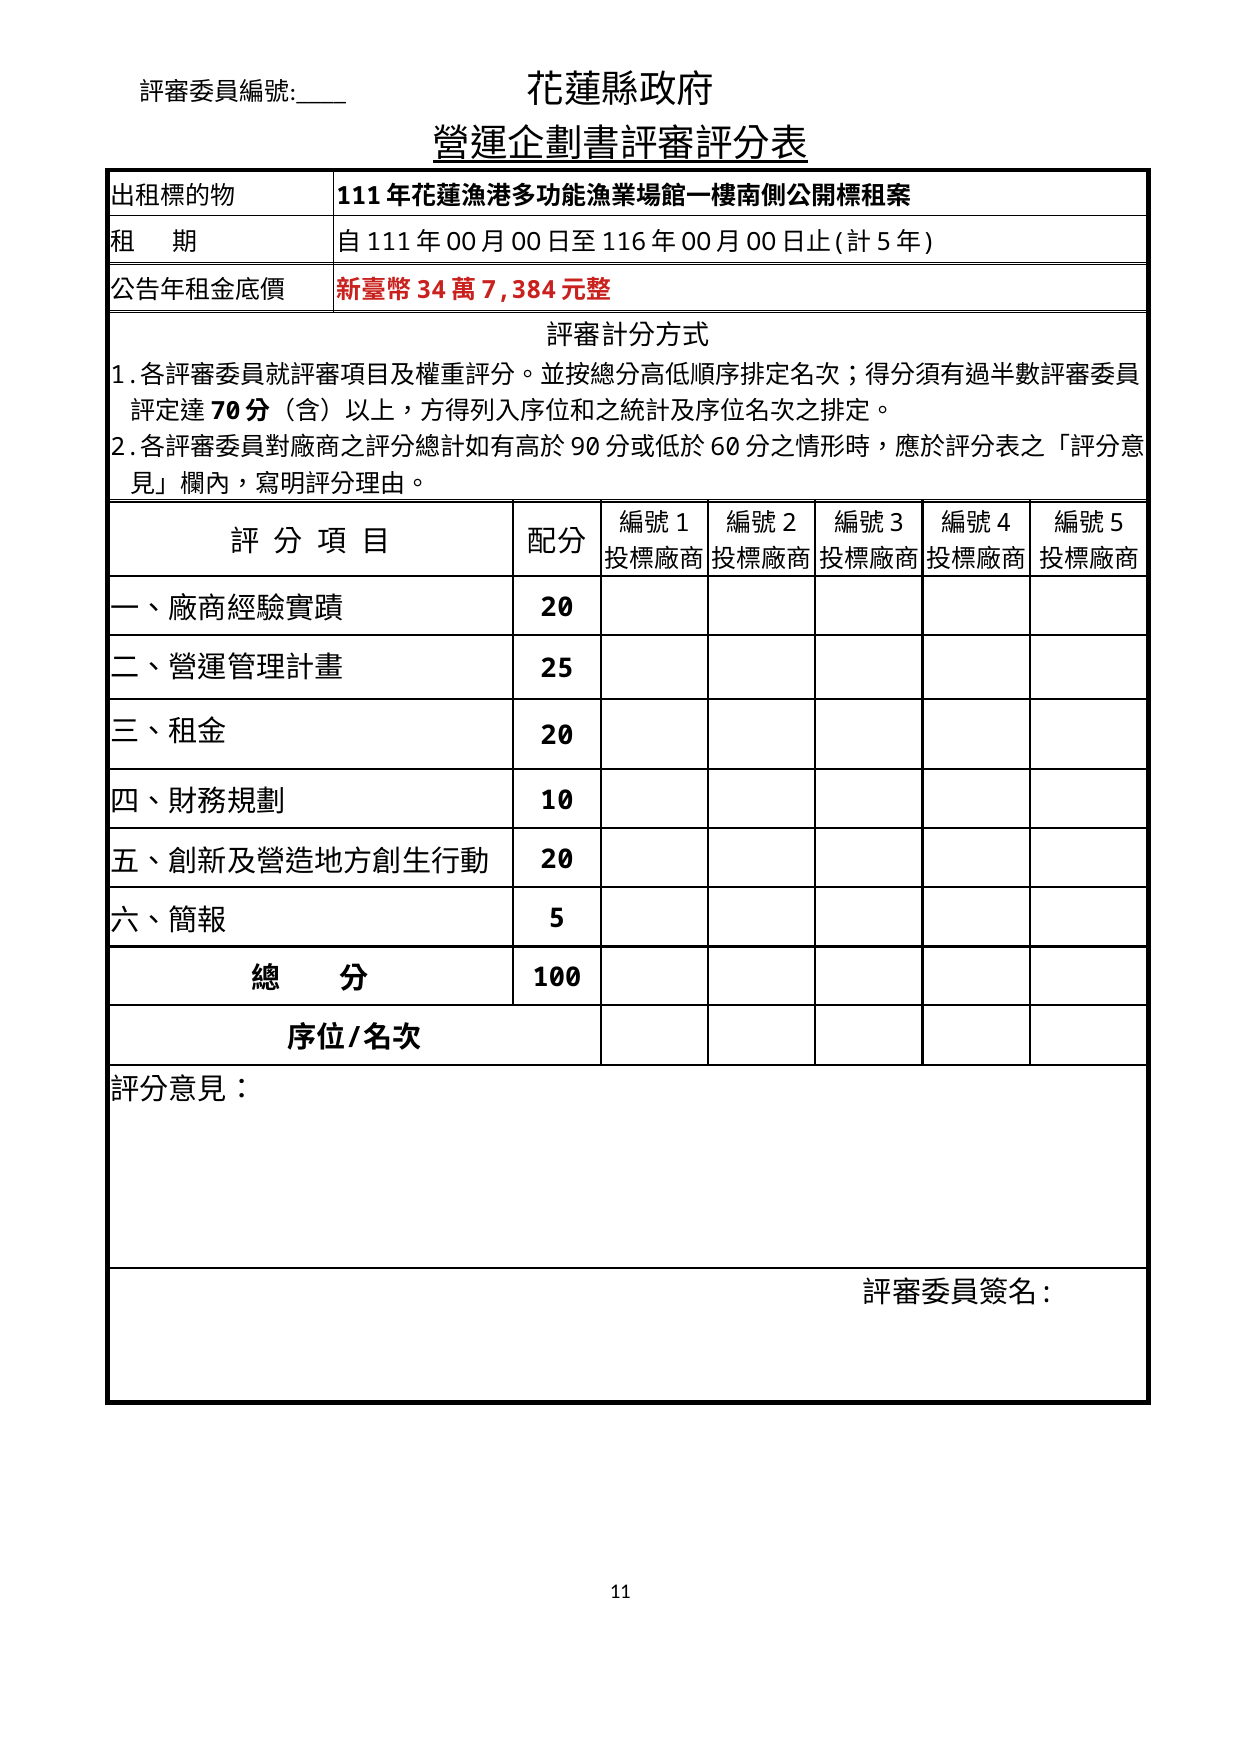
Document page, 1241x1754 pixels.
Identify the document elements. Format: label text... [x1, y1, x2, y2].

table_cell 二、營運管理計畫 [110, 636, 512, 698]
table_cell [1031, 1006, 1146, 1063]
table_cell [816, 1006, 921, 1063]
table_cell 20 [514, 700, 600, 768]
table_cell [709, 1006, 814, 1063]
table_cell 20 [514, 829, 600, 886]
table_cell [709, 636, 814, 698]
table_cell [816, 888, 921, 945]
table_cell [816, 770, 921, 827]
table_cell [924, 888, 1029, 945]
table_cell 配分 [514, 503, 600, 575]
table_cell [602, 577, 707, 634]
table_cell [709, 577, 814, 634]
table_cell 編號4 投標廠商 [924, 503, 1029, 575]
table_cell [602, 700, 707, 768]
table_cell [924, 577, 1029, 634]
table_cell 四、財務規劃 [110, 770, 512, 827]
table_cell [602, 636, 707, 698]
table_cell 序位/名次 [110, 1006, 600, 1063]
table_cell 評審計分方式 1.各評審委員就評審項目及權重評分。並按總分高低順序排定名次；得分須有過半數評審委員評定達70分（含）以上，方得列入序位和之統計及序位名次之排定。 2.各評審委員對廠商之評分總計如有高於90分或低於60分之情形時，應於評分表之「評分意見」欄內，寫明評分理由。 [110, 313, 1146, 499]
table_cell 評 分 項 目 [110, 503, 512, 575]
table_cell [1031, 577, 1146, 634]
table_cell [709, 888, 814, 945]
table_cell 評審委員簽名: [110, 1269, 1146, 1400]
text 營運企劃書評審評分表 [112, 113, 1128, 168]
table_cell 五、創新及營造地方創生行動 [110, 829, 512, 886]
table_cell 100 [514, 948, 600, 1004]
table_cell [709, 948, 814, 1004]
table_cell [709, 770, 814, 827]
table_cell 評分意見： [110, 1066, 1146, 1267]
table_cell 總 分 [110, 948, 512, 1004]
table_cell 新臺幣34萬7,384元整 [334, 265, 1146, 309]
table_cell 三、租金 [110, 700, 512, 768]
table_cell [816, 636, 921, 698]
table_cell 10 [514, 770, 600, 827]
table_cell [816, 577, 921, 634]
table_cell 5 [514, 888, 600, 945]
table_cell 自111年OO月OO日至116年OO月OO日止(計5年) [334, 216, 1146, 262]
table_cell [709, 700, 814, 768]
table_cell [924, 948, 1029, 1004]
table_cell [1031, 829, 1146, 886]
table_cell [709, 829, 814, 886]
table_cell 編號2 投標廠商 [709, 503, 814, 575]
table_cell [924, 636, 1029, 698]
table_cell 20 [514, 577, 600, 634]
table_cell [1031, 888, 1146, 945]
table_cell [816, 829, 921, 886]
table_cell 編號3 投標廠商 [816, 503, 921, 575]
text 評審委員編號:_____ [139, 71, 357, 120]
table_cell [1031, 770, 1146, 827]
table_cell 編號5 投標廠商 [1031, 503, 1146, 575]
table_cell [816, 948, 921, 1004]
table_header 出租標的物 [110, 172, 333, 215]
text 花蓮縣政府 [112, 59, 1128, 113]
table_cell 租 期 [110, 216, 333, 262]
table_cell [816, 700, 921, 768]
table_cell [924, 1006, 1029, 1063]
table_cell [602, 948, 707, 1004]
table_cell [924, 770, 1029, 827]
table_cell [924, 829, 1029, 886]
table_cell [602, 770, 707, 827]
table_cell [924, 700, 1029, 768]
table_cell [1031, 948, 1146, 1004]
table_cell [602, 829, 707, 886]
table_cell [602, 1006, 707, 1063]
table_cell 編號1 投標廠商 [602, 503, 707, 575]
table_cell [1031, 700, 1146, 768]
table_cell 公告年租金底價 [110, 265, 333, 309]
table_cell [602, 888, 707, 945]
table_cell 六、簡報 [110, 888, 512, 945]
table_cell 25 [514, 636, 600, 698]
table_cell [1031, 636, 1146, 698]
table_header 111年花蓮漁港多功能漁業場館一樓南側公開標租案 [334, 172, 1146, 215]
table_cell 一、廠商經驗實蹟 [110, 577, 512, 634]
